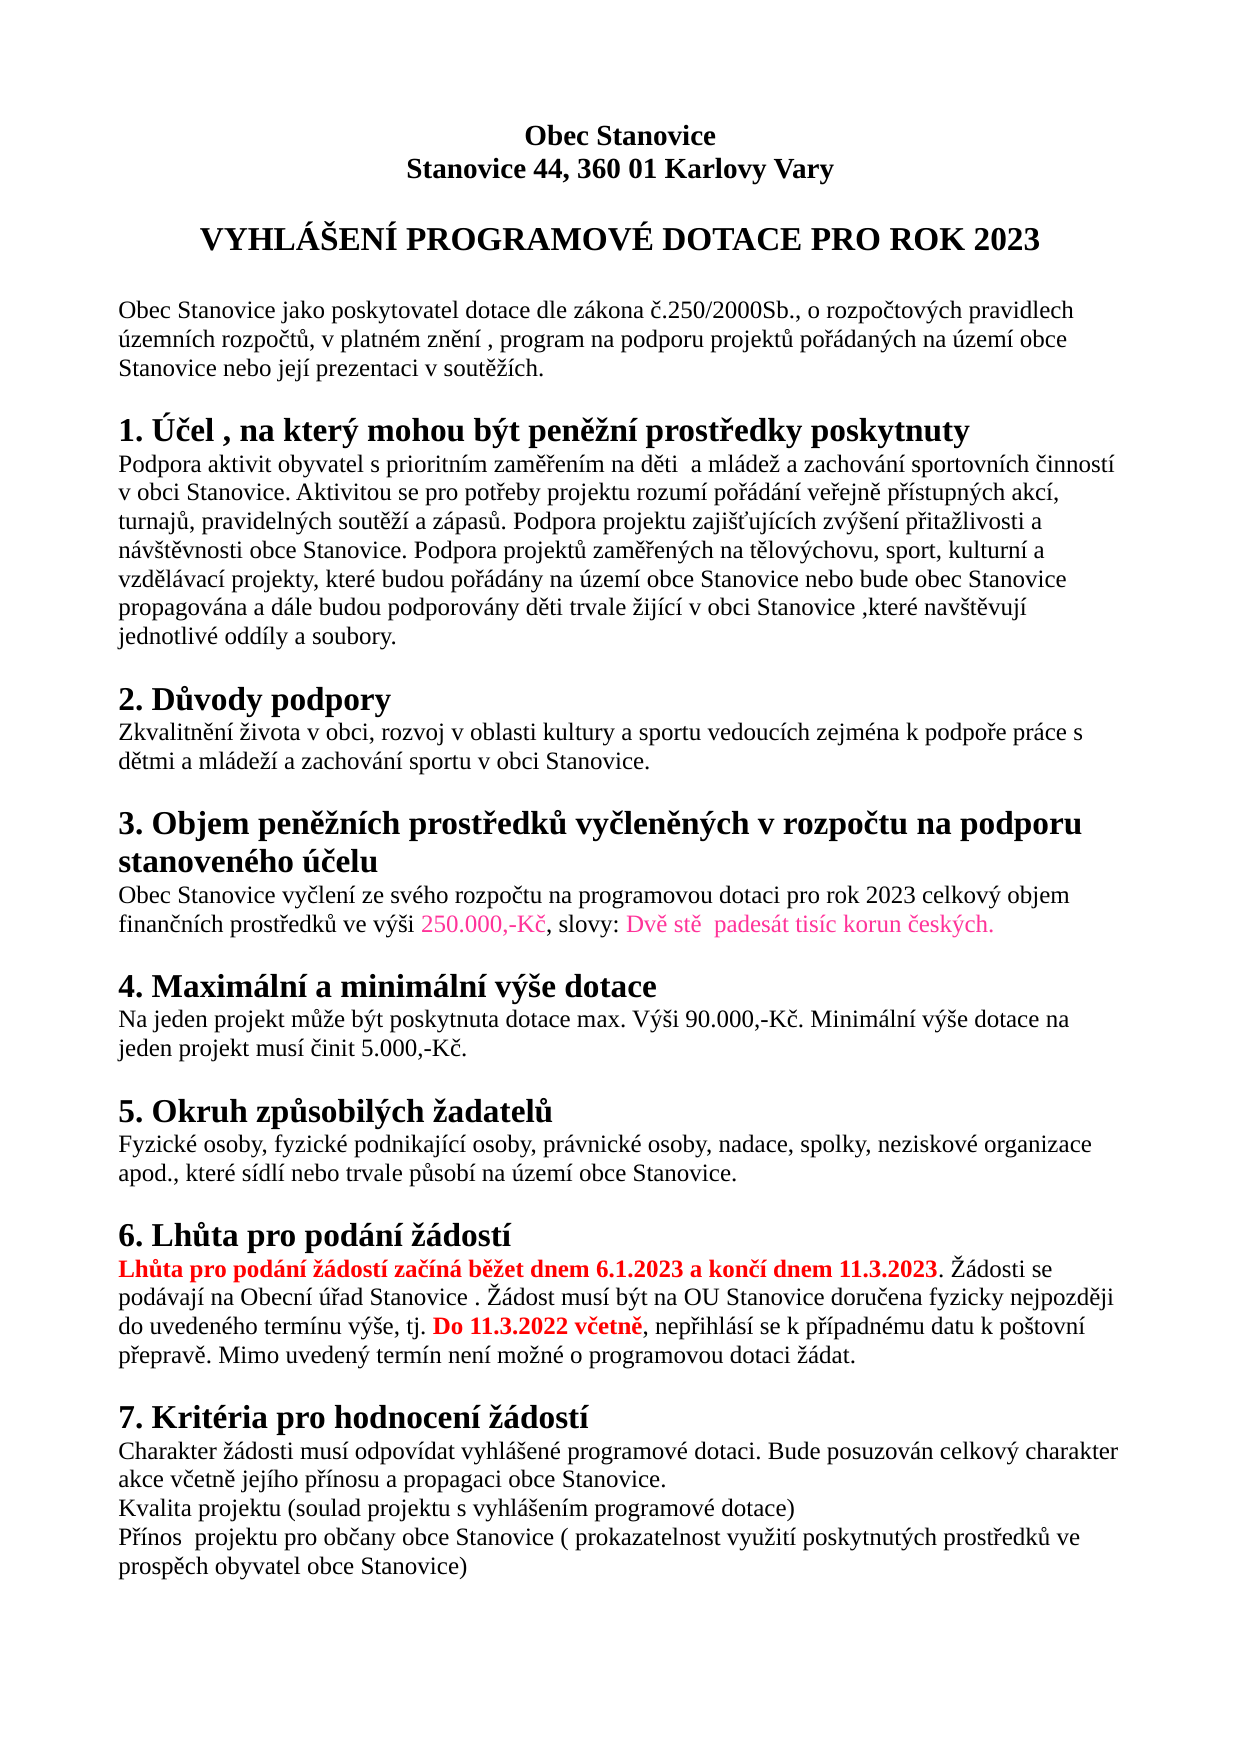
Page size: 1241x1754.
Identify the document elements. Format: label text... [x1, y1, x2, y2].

text Lhůta pro podání žádostí začíná běžet dnem 6.1.2023 a končí dnem 11.3.2023. Žádosti se podávají na Obecní úřad Stanovice . Žádost musí být na OU Stanovice doručena fyzicky nejpozději do uvedeného termínu výše, tj. Do 11.3.2022 včetně, nepřihlásí se k případnému datu k poštovní přepravě. Mimo uvedený termín není možné o programovou dotaci žádat. [118, 1254, 1122, 1369]
text 2. Důvody podpory [118, 679, 1122, 717]
text Na jeden projekt může být poskytnuta dotace max. Výši 90.000,-Kč. Minimální výše dotace na jeden projekt musí činit 5.000,-Kč. [118, 1004, 1122, 1062]
text 7. Kritéria pro hodnocení žádostí [118, 1397, 1122, 1436]
text Stanovice 44, 360 01 Karlovy Vary [118, 152, 1122, 185]
text 1. Účel , na který mohou být peněžní prostředky poskytnuty [118, 410, 1122, 449]
text Obec Stanovice jako poskytovatel dotace dle zákona č.250/2000Sb., o rozpočtových pravidlech územních rozpočtů, v platném znění , program na podporu projektů pořádaných na území obce Stanovice nebo její prezentaci v soutěžích. [118, 295, 1122, 382]
text Kvalita projektu (soulad projektu s vyhlášením programové dotace) [118, 1493, 1122, 1522]
text VYHLÁŠENÍ PROGRAMOVÉ DOTACE PRO ROK 2023 [118, 219, 1122, 257]
text 3. Objem peněžních prostředků vyčleněných v rozpočtu na podporu stanoveného účelu [118, 803, 1122, 880]
text 4. Maximální a minimální výše dotace [118, 966, 1122, 1004]
text Obec Stanovice vyčlení ze svého rozpočtu na programovou dotaci pro rok 2023 celkový objem finančních prostředků ve výši 250.000,-Kč, slovy: Dvě stě padesát tisíc korun českých. [118, 880, 1122, 937]
text Charakter žádosti musí odpovídat vyhlášené programové dotaci. Bude posuzován celkový charakter akce včetně jejího přínosu a propagaci obce Stanovice. [118, 1436, 1122, 1493]
text Fyzické osoby, fyzické podnikající osoby, právnické osoby, nadace, spolky, neziskové organizace apod., které sídlí nebo trvale působí na území obce Stanovice. [118, 1129, 1122, 1187]
text 5. Okruh způsobilých žadatelů [118, 1091, 1122, 1129]
text Přínos projektu pro občany obce Stanovice ( prokazatelnost využití poskytnutých prostředků ve prospěch obyvatel obce Stanovice) [118, 1522, 1122, 1579]
text Podpora aktivit obyvatel s prioritním zaměřením na děti a mládež a zachování sportovních činností v obci Stanovice. Aktivitou se pro potřeby projektu rozumí pořádání veřejně přístupných akcí, turnajů, pravidelných soutěží a zápasů. Podpora projektu zajišťujících zvýšení přitažlivosti a návštěvnosti obce Stanovice. Podpora projektů zaměřených na tělovýchovu, sport, kulturní a vzdělávací projekty, které budou pořádány na území obce Stanovice nebo bude obec Stanovice propagována a dále budou podporovány děti trvale žijící v obci Stanovice ,které navštěvují jednotlivé oddíly a soubory. [118, 449, 1122, 650]
text Obec Stanovice [118, 118, 1122, 152]
text 6. Lhůta pro podání žádostí [118, 1215, 1122, 1254]
text Zkvalitnění života v obci, rozvoj v oblasti kultury a sportu vedoucích zejména k podpoře práce s dětmi a mládeží a zachování sportu v obci Stanovice. [118, 717, 1122, 774]
